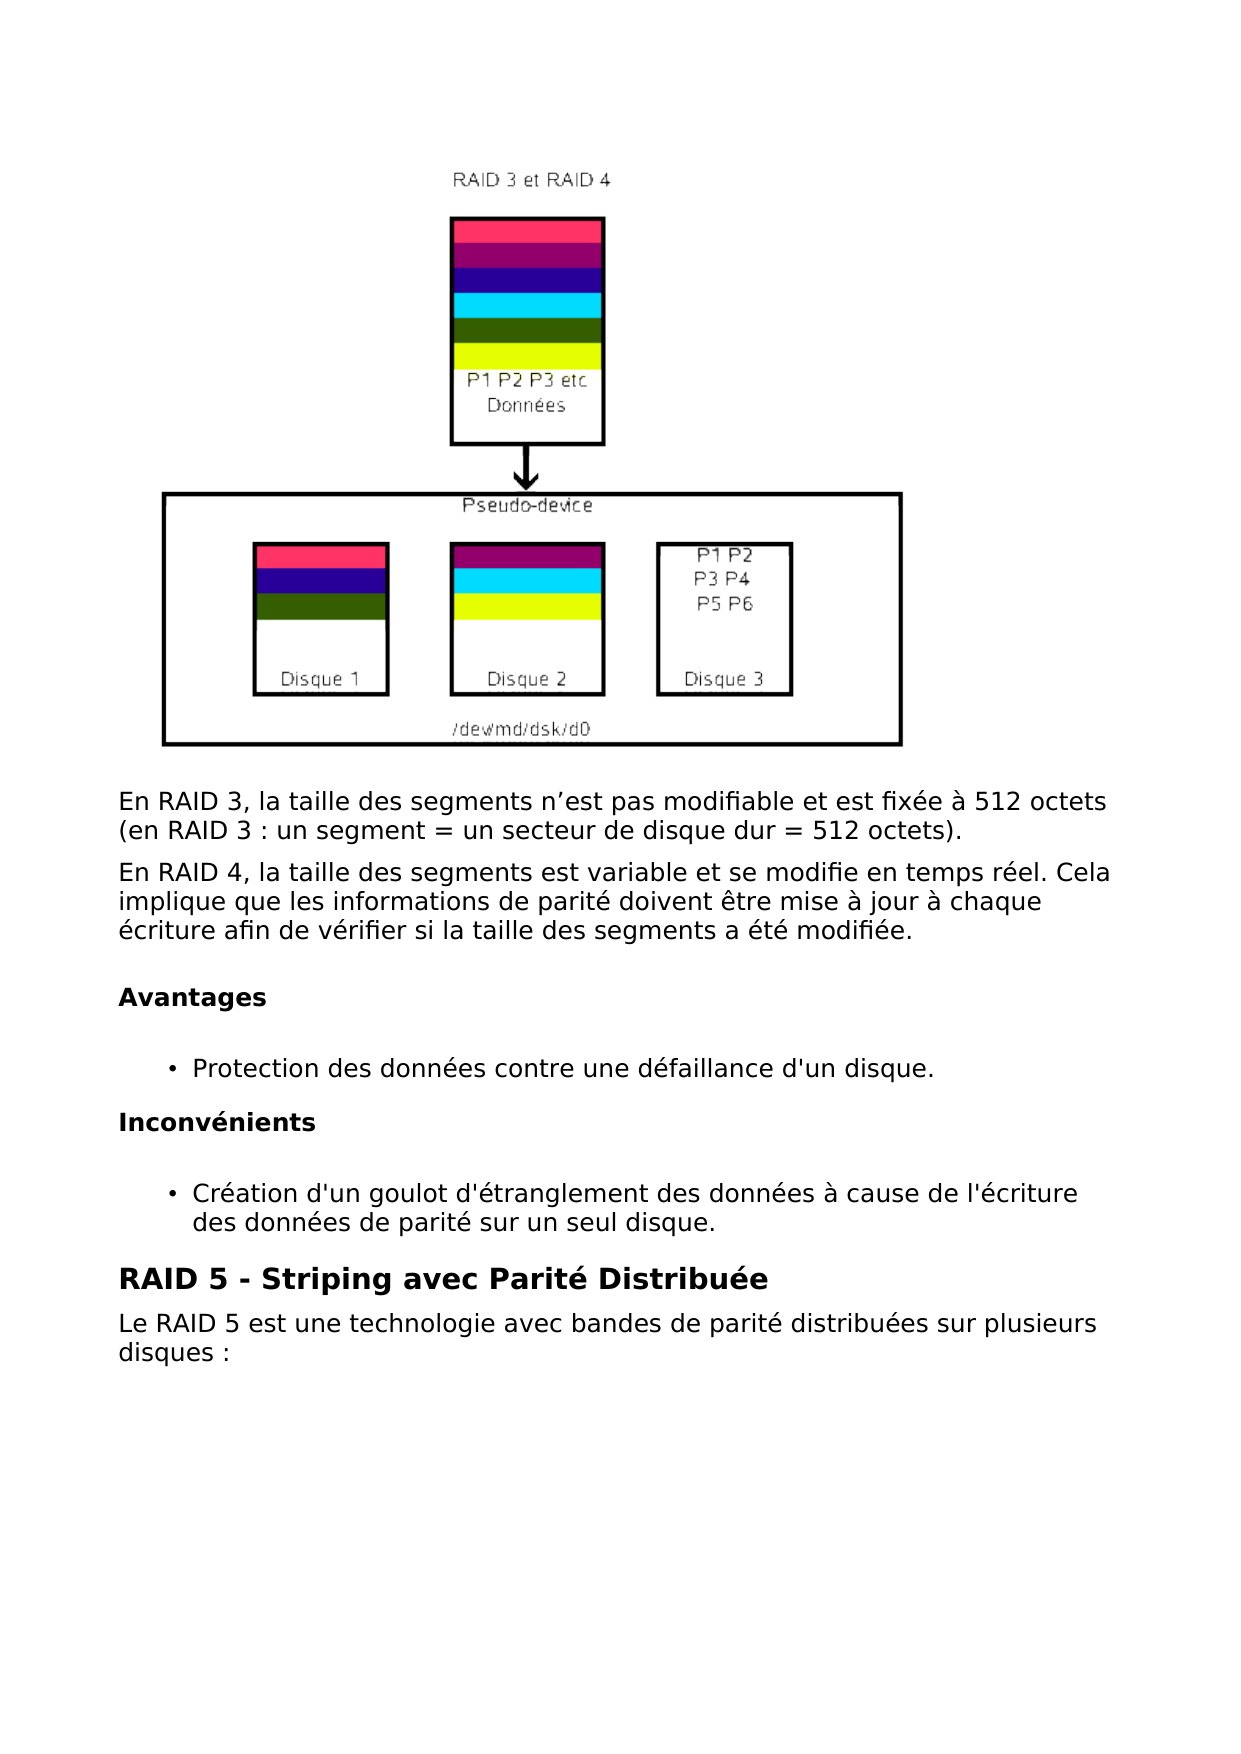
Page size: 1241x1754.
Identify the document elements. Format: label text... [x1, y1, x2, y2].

subtitle Inconvénients [118, 1108, 1122, 1137]
text Le RAID 5 est une technologie avec bandes de parité distribuées sur plusieurs disques : [118, 1309, 1122, 1367]
subtitle Avantages [118, 983, 1122, 1012]
list Création d'un goulot d'étranglement des données à cause de l'écriture des données de parité sur un seul disque. [177, 1179, 1122, 1237]
text En RAID 4, la taille des segments est variable et se modifie en temps réel. Cela implique que les informations de parité doivent être mise à jour à chaque écriture afin de vérifier si la taille des segments a été modifiée. [118, 858, 1122, 945]
picture [118, 118, 954, 775]
text En RAID 3, la taille des segments n’est pas modifiable et est fixée à 512 octets (en RAID 3 : un segment = un secteur de disque dur = 512 octets). [118, 787, 1122, 845]
subtitle RAID 5 - Striping avec Parité Distribuée [118, 1262, 1122, 1296]
list Protection des données contre une défaillance d'un disque. [177, 1054, 1122, 1083]
